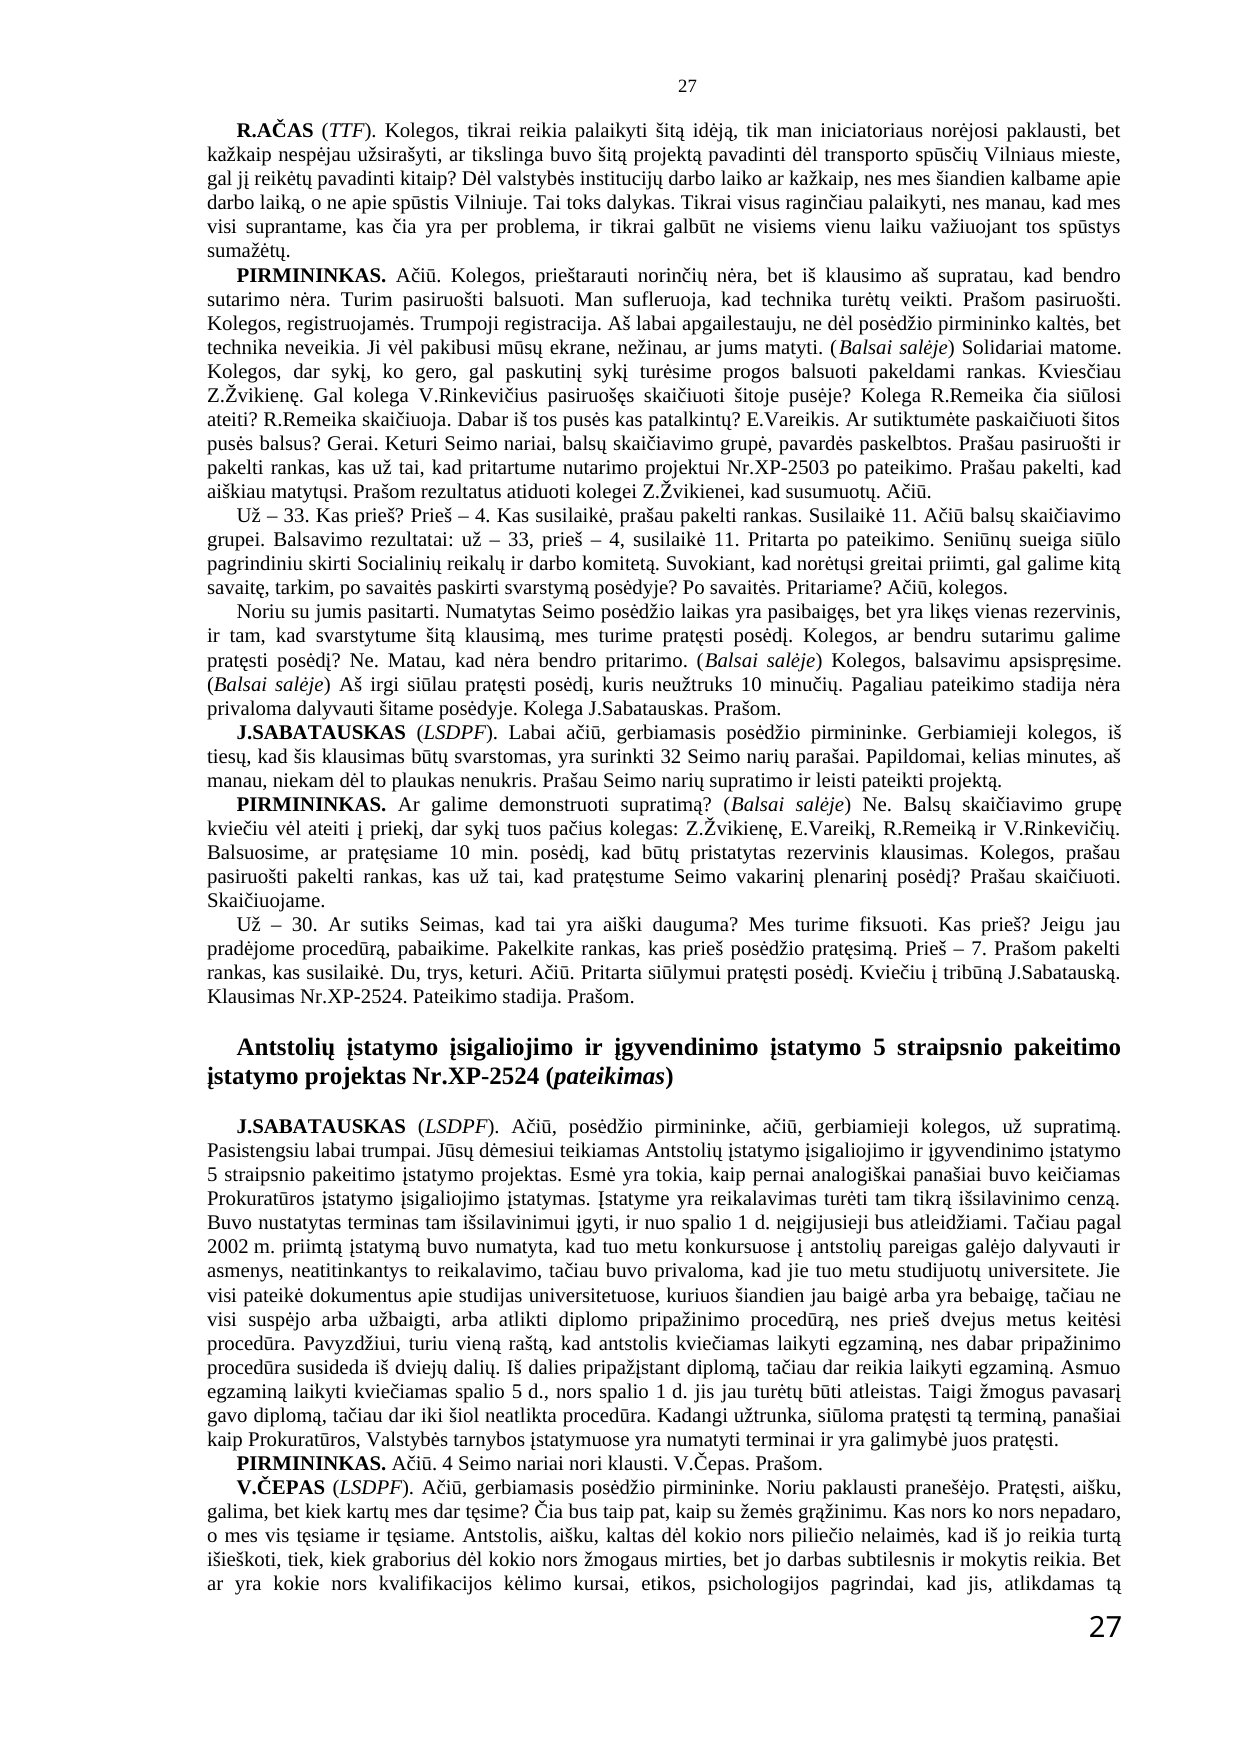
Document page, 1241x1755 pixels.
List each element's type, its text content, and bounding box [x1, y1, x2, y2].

text PIRMININKAS. Ačiū. Kolegos, prieštarauti norinčių nėra, bet iš klausimo aš supratau, kad bendro sutarimo nėra. Turim pasiruošti balsuoti. Man sufleruoja, kad technika turėtų veikti. Prašom pasiruošti. Kolegos, registruojamės. Trumpoji registracija. Aš labai apgailestauju, ne dėl posėdžio pirmininko kaltės, bet technika neveikia. Ji vėl pakibusi mūsų ekrane, nežinau, ar jums matyti. (Balsai salėje) Solidariai matome. Kolegos, dar sykį, ko gero, gal paskutinį sykį turėsime progos balsuoti pakeldami rankas. Kviesčiau Z.Žvikienę. Gal kolega V.Rinkevičius pasiruošęs skaičiuoti šitoje pusėje? Kolega R.Remeika čia siūlosi ateiti? R.Remeika skaičiuoja. Dabar iš tos pusės kas patalkintų? E.Vareikis. Ar sutiktumėte paskaičiuoti šitos pusės balsus? Gerai. Keturi Seimo nariai, balsų skaičiavimo grupė, pavardės paskelbtos. Prašau pasiruošti ir pakelti rankas, kas už tai, kad pritartume nutarimo projektui Nr.XP-2503 po pateikimo. Prašau pakelti, kad aiškiau matytųsi. Prašom rezultatus atiduoti kolegei Z.Žvikienei, kad susumuotų. Ačiū. [207, 262, 1122, 503]
text Už – 30. Ar sutiks Seimas, kad tai yra aiški dauguma? Mes turime fiksuoti. Kas prieš? Jeigu jau pradėjome procedūrą, pabaikime. Pakelkite rankas, kas prieš posėdžio pratęsimą. Prieš – 7. Prašom pakelti rankas, kas susilaikė. Du, trys, keturi. Ačiū. Pritarta siūlymui pratęsti posėdį. Kviečiu į tribūną J.Sabatauską. Klausimas Nr.XP-2524. Pateikimo stadija. Prašom. [207, 912, 1122, 1008]
text PIRMININKAS. Ar galime demonstruoti supratimą? (Balsai salėje) Ne. Balsų skaičiavimo grupę kviečiu vėl ateiti į priekį, dar sykį tuos pačius kolegas: Z.Žvikienę, E.Vareikį, R.Remeiką ir V.Rinkevičių. Balsuosime, ar pratęsiame 10 min. posėdį, kad būtų pristatytas rezervinis klausimas. Kolegos, prašau pasiruošti pakelti rankas, kas už tai, kad pratęstume Seimo vakarinį plenarinį posėdį? Prašau skaičiuoti. Skaičiuojame. [207, 792, 1122, 912]
text Antstolių įstatymo įsigaliojimo ir įgyvendinimo įstatymo 5 straipsnio pakeitimo įstatymo projektas Nr.XP-2524 (pateikimas) [207, 1032, 1122, 1090]
text J.SABATAUSKAS (LSDPF). Ačiū, posėdžio pirmininke, ačiū, gerbiamieji kolegos, už supratimą. Pasistengsiu labai trumpai. Jūsų dėmesiui teikiamas Antstolių įstatymo įsigaliojimo ir įgyvendinimo įstatymo 5 straipsnio pakeitimo įstatymo projektas. Esmė yra tokia, kaip pernai analogiškai panašiai buvo keičiamas Prokuratūros įstatymo įsigaliojimo įstatymas. Įstatyme yra reikalavimas turėti tam tikrą išsilavinimo cenzą. Buvo nustatytas terminas tam išsilavinimui įgyti, ir nuo spalio 1 d. neįgijusieji bus atleidžiami. Tačiau pagal 2002 m. priimtą įstatymą buvo numatyta, kad tuo metu konkursuose į antstolių pareigas galėjo dalyvauti ir asmenys, neatitinkantys to reikalavimo, tačiau buvo privaloma, kad jie tuo metu studijuotų universitete. Jie visi pateikė dokumentus apie studijas universitetuose, kuriuos šiandien jau baigė arba yra bebaigę, tačiau ne visi suspėjo arba užbaigti, arba atlikti diplomo pripažinimo procedūrą, nes prieš dvejus metus keitėsi procedūra. Pavyzdžiui, turiu vieną raštą, kad antstolis kviečiamas laikyti egzaminą, nes dabar pripažinimo procedūra susideda iš dviejų dalių. Iš dalies pripažįstant diplomą, tačiau dar reikia laikyti egzaminą. Asmuo egzaminą laikyti kviečiamas spalio 5 d., nors spalio 1 d. jis jau turėtų būti atleistas. Taigi žmogus pavasarį gavo diplomą, tačiau dar iki šiol neatlikta procedūra. Kadangi užtrunka, siūloma pratęsti tą terminą, panašiai kaip Prokuratūros, Valstybės tarnybos įstatymuose yra numatyti terminai ir yra galimybė juos pratęsti. [207, 1114, 1122, 1451]
text Noriu su jumis pasitarti. Numatytas Seimo posėdžio laikas yra pasibaigęs, bet yra likęs vienas rezervinis, ir tam, kad svarstytume šitą klausimą, mes turime pratęsti posėdį. Kolegos, ar bendru sutarimu galime pratęsti posėdį? Ne. Matau, kad nėra bendro pritarimo. (Balsai salėje) Kolegos, balsavimu apsispręsime. (Balsai salėje) Aš irgi siūlau pratęsti posėdį, kuris neužtruks 10 minučių. Pagaliau pateikimo stadija nėra privaloma dalyvauti šitame posėdyje. Kolega J.Sabatauskas. Prašom. [207, 599, 1122, 720]
text PIRMININKAS. Ačiū. 4 Seimo nariai nori klausti. V.Čepas. Prašom. [207, 1451, 1122, 1475]
text J.SABATAUSKAS (LSDPF). Labai ačiū, gerbiamasis posėdžio pirmininke. Gerbiamieji kolegos, iš tiesų, kad šis klausimas būtų svarstomas, yra surinkti 32 Seimo narių parašai. Papildomai, kelias minutes, aš manau, niekam dėl to plaukas nenukris. Prašau Seimo narių supratimo ir leisti pateikti projektą. [207, 720, 1122, 792]
text Už – 33. Kas prieš? Prieš – 4. Kas susilaikė, prašau pakelti rankas. Susilaikė 11. Ačiū balsų skaičiavimo grupei. Balsavimo rezultatai: už – 33, prieš – 4, susilaikė 11. Pritarta po pateikimo. Seniūnų sueiga siūlo pagrindiniu skirti Socialinių reikalų ir darbo komitetą. Suvokiant, kad norėtųsi greitai priimti, gal galime kitą savaitę, tarkim, po savaitės paskirti svarstymą posėdyje? Po savaitės. Pritariame? Ačiū, kolegos. [207, 503, 1122, 599]
text R.AČAS (TTF). Kolegos, tikrai reikia palaikyti šitą idėją, tik man iniciatoriaus norėjosi paklausti, bet kažkaip nespėjau užsirašyti, ar tikslinga buvo šitą projektą pavadinti dėl transporto spūsčių Vilniaus mieste, gal jį reikėtų pavadinti kitaip? Dėl valstybės institucijų darbo laiko ar kažkaip, nes mes šiandien kalbame apie darbo laiką, o ne apie spūstis Vilniuje. Tai toks dalykas. Tikrai visus raginčiau palaikyti, nes manau, kad mes visi suprantame, kas čia yra per problema, ir tikrai galbūt ne visiems vienu laiku važiuojant tos spūstys sumažėtų. [207, 118, 1122, 262]
text V.ČEPAS (LSDPF). Ačiū, gerbiamasis posėdžio pirmininke. Noriu paklausti pranešėjo. Pratęsti, aišku, galima, bet kiek kartų mes dar tęsime? Čia bus taip pat, kaip su žemės grąžinimu. Kas nors ko nors nepadaro, o mes vis tęsiame ir tęsiame. Antstolis, aišku, kaltas dėl kokio nors piliečio nelaimės, kad iš jo reikia turtą išieškoti, tiek, kiek graborius dėl kokio nors žmogaus mirties, bet jo darbas subtilesnis ir mokytis reikia. Bet ar yra kokie nors kvalifikacijos kėlimo kursai, etikos, psichologijos pagrindai, kad jis, atlikdamas tą [207, 1475, 1122, 1595]
